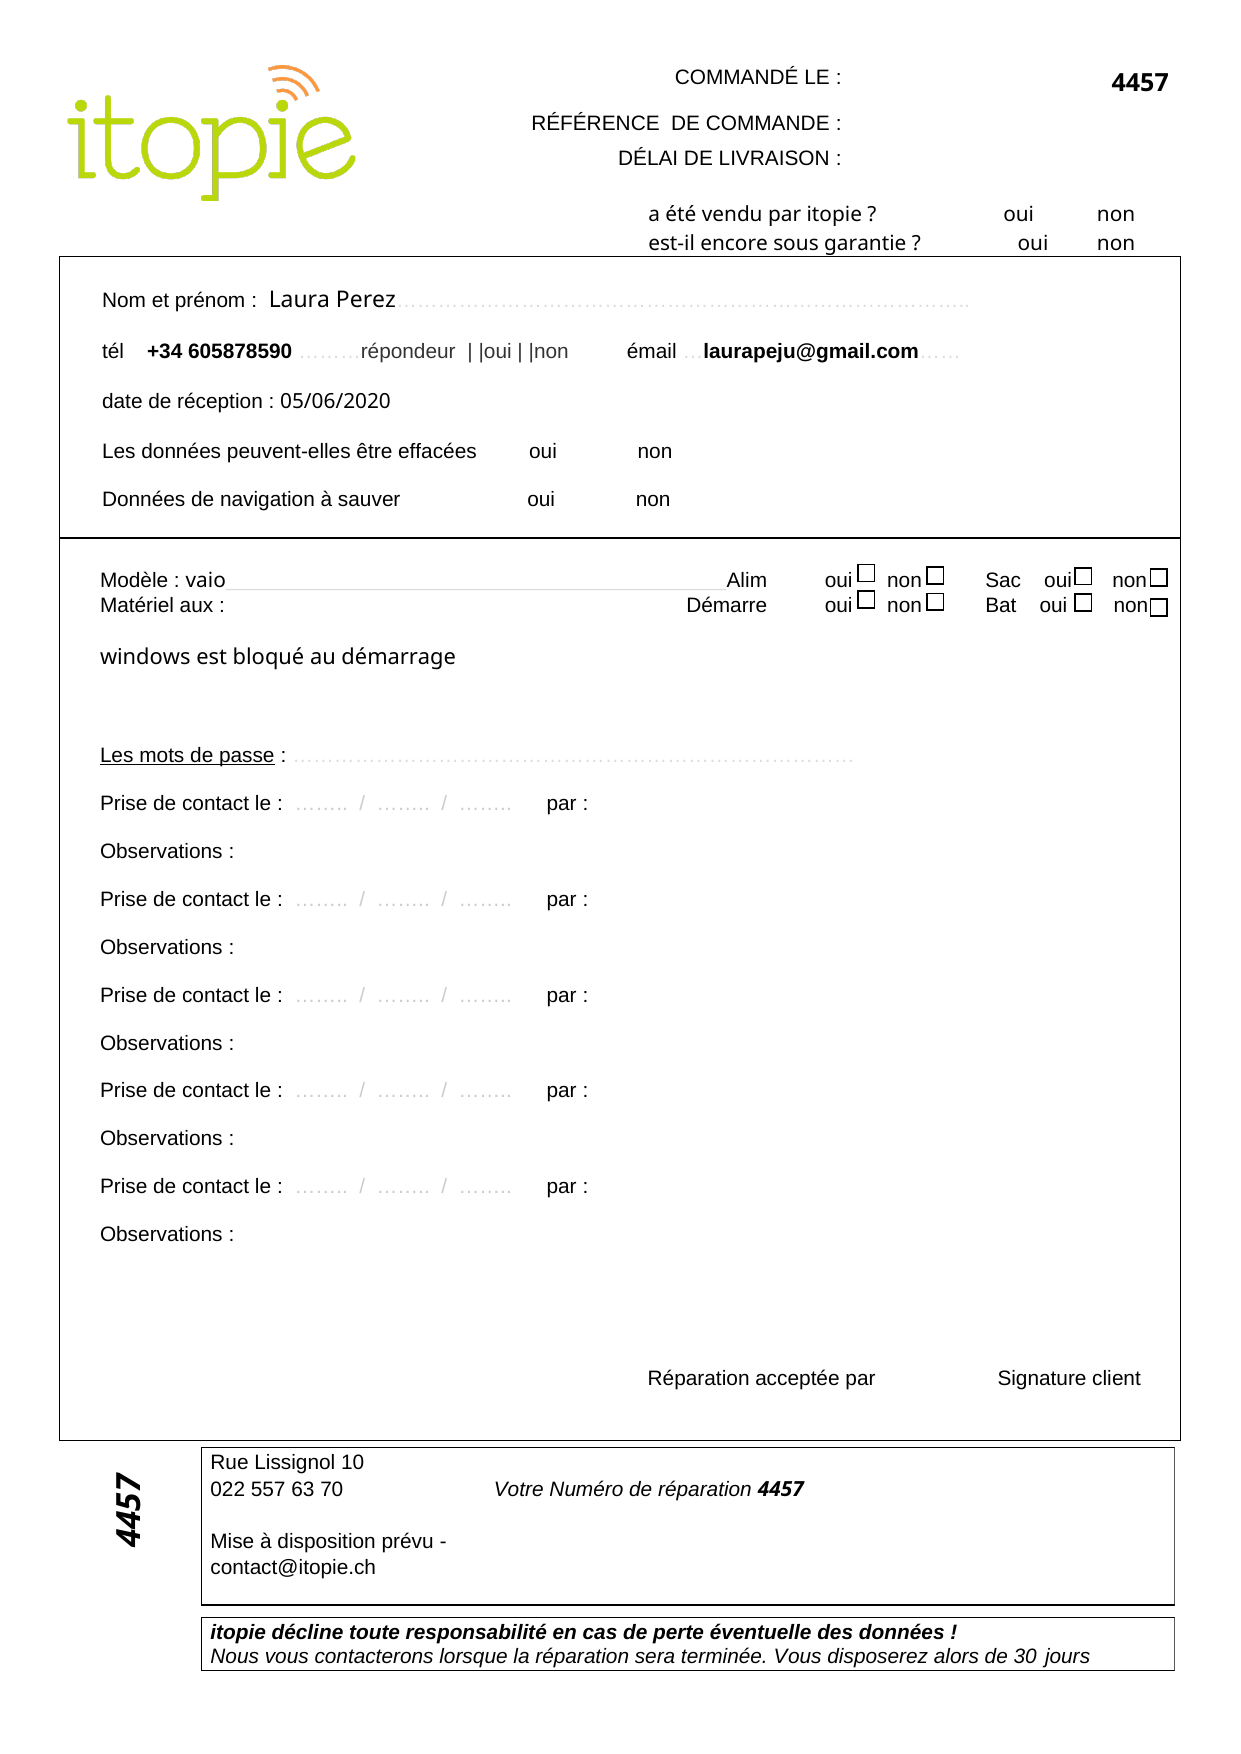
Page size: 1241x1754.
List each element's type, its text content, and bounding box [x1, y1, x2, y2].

text Observations : [60, 836, 1180, 863]
table_header Rue Lissignol 10 022 557 63 70 Votre Numéro de réparation 4457 Mise à disposition prévu - contact@itopie.ch [195, 1441, 1180, 1611]
table_cell DÉLAI DE LIVRAISON : [490, 140, 847, 175]
table_header 4457 [847, 59, 1180, 104]
text tél +34 605878590 ………répondeur | |oui | |non émail …laurapeju@gmail.com…… [60, 335, 1180, 362]
text est-il encore sous garantie ? oui non [59, 228, 1181, 256]
text Modèle : vaio Alim oui non Sac oui non [879, 562, 925, 590]
text Observations : [60, 931, 1180, 958]
text Prise de contact le : …….. / …….. / …….. par : [60, 1075, 1180, 1102]
text Observations : [60, 1219, 1180, 1246]
text Observations : [60, 1123, 1180, 1150]
text Les données peuvent-elles être effacées oui non [60, 436, 1180, 463]
table_header 4457 [59, 1441, 195, 1677]
text Prise de contact le : …….. / …….. / …….. par : [60, 788, 1180, 815]
table_cell [847, 105, 1180, 140]
text Réparation acceptée par Signature client [60, 1363, 1180, 1390]
text Les mots de passe : ……………………………………………………………………… [60, 740, 1180, 767]
text Prise de contact le : …….. / …….. / …….. par : [60, 979, 1180, 1006]
table_header COMMANDÉ LE : [490, 59, 847, 104]
text Modèle : vaio Alim oui non Sac oui non [948, 562, 1180, 590]
text Données de navigation à sauver oui non [60, 484, 1180, 511]
text Prise de contact le : …….. / …….. / …….. par : [60, 883, 1180, 911]
text date de réception : 05/06/2020 [60, 383, 1180, 415]
table_cell [847, 140, 1180, 175]
table_cell itopie décline toute responsabilité en cas de perte éventuelle des données ! Nous vous contacterons lorsque la réparation sera terminée. Vous disposerez alors de 30 jours [195, 1611, 1180, 1677]
text Prise de contact le : …….. / …….. / …….. par : [60, 1171, 1180, 1198]
text windows est bloqué au démarrage [60, 638, 1180, 671]
text Modèle : vaio Alim oui non Sac oui non [60, 562, 856, 590]
text Observations : [60, 1027, 1180, 1054]
text a été vendu par itopie ? oui non [59, 199, 1181, 228]
table_cell RÉFÉRENCE DE COMMANDE : [490, 105, 847, 140]
text Nom et prénom : Laura Perez……………………………………………………………………….. [60, 280, 1180, 314]
picture [67, 65, 356, 201]
text Matériel aux : Démarre oui non Bat oui non [60, 590, 1180, 617]
